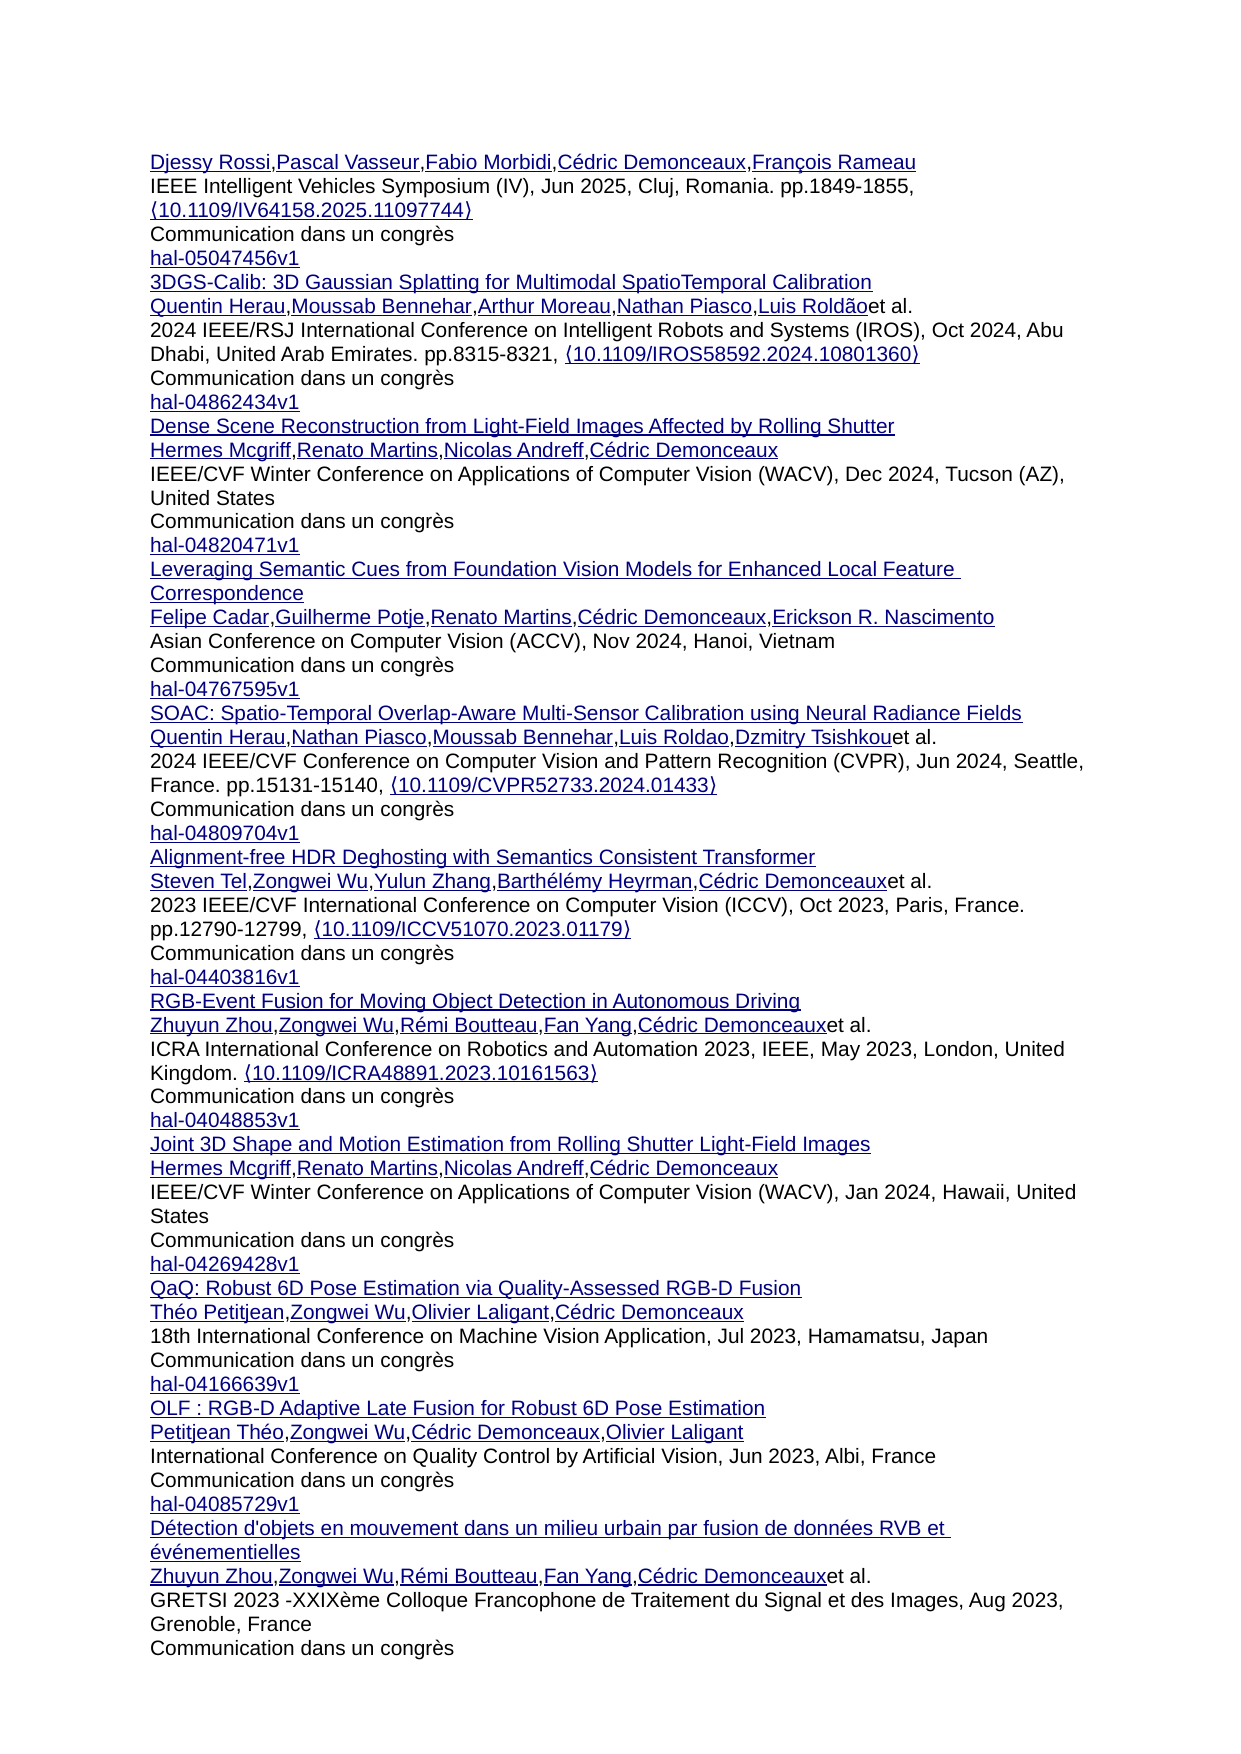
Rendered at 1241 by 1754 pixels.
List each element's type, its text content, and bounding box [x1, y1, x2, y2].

table_cell QaQ: Robust 6D Pose Estimation via Quality-Assessed RGB-D Fusion Théo Petitjean,Zongwei Wu,Olivier Laligant,Cédric Demonceaux 18th International Conference on Machine Vision Application, Jul 2023, Hamamatsu, Japan Communication dans un congrès hal-04166639v1 [150, 1276, 1090, 1396]
table_cell 3DGS-Calib: 3D Gaussian Splatting for Multimodal SpatioTemporal Calibration Quentin Herau,Moussab Bennehar,Arthur Moreau,Nathan Piasco,Luis Roldãoet al. 2024 IEEE/RSJ International Conference on Intelligent Robots and Systems (IROS), Oct 2024, Abu Dhabi, United Arab Emirates. pp.8315-8321, ⟨10.1109/IROS58592.2024.10801360⟩ Communication dans un congrès hal-04862434v1 [150, 270, 1090, 413]
table_cell Détection d'objets en mouvement dans un milieu urbain par fusion de données RVB et événementielles Zhuyun Zhou,Zongwei Wu,Rémi Boutteau,Fan Yang,Cédric Demonceauxet al. GRETSI 2023 -XXIXème Colloque Francophone de Traitement du Signal et des Images, Aug 2023, Grenoble, France Communication dans un congrès [150, 1516, 1090, 1659]
table_cell Joint 3D Shape and Motion Estimation from Rolling Shutter Light-Field Images Hermes Mcgriff,Renato Martins,Nicolas Andreff,Cédric Demonceaux IEEE/CVF Winter Conference on Applications of Computer Vision (WACV), Jan 2024, Hawaii, United States Communication dans un congrès hal-04269428v1 [150, 1132, 1090, 1276]
table_cell OLF : RGB-D Adaptive Late Fusion for Robust 6D Pose Estimation Petitjean Théo,Zongwei Wu,Cédric Demonceaux,Olivier Laligant International Conference on Quality Control by Artificial Vision, Jun 2023, Albi, France Communication dans un congrès hal-04085729v1 [150, 1396, 1090, 1516]
table_cell Alignment-free HDR Deghosting with Semantics Consistent Transformer Steven Tel,Zongwei Wu,Yulun Zhang,Barthélémy Heyrman,Cédric Demonceauxet al. 2023 IEEE/CVF International Conference on Computer Vision (ICCV), Oct 2023, Paris, France. pp.12790-12799, ⟨10.1109/ICCV51070.2023.01179⟩ Communication dans un congrès hal-04403816v1 [150, 845, 1090, 988]
table_cell RGB-Event Fusion for Moving Object Detection in Autonomous Driving Zhuyun Zhou,Zongwei Wu,Rémi Boutteau,Fan Yang,Cédric Demonceauxet al. ICRA International Conference on Robotics and Automation 2023, IEEE, May 2023, London, United Kingdom. ⟨10.1109/ICRA48891.2023.10161563⟩ Communication dans un congrès hal-04048853v1 [150, 989, 1090, 1132]
table_cell SOAC: Spatio-Temporal Overlap-Aware Multi-Sensor Calibration using Neural Radiance Fields Quentin Herau,Nathan Piasco,Moussab Bennehar,Luis Roldao,Dzmitry Tsishkouet al. 2024 IEEE/CVF Conference on Computer Vision and Pattern Recognition (CVPR), Jun 2024, Seattle, France. pp.15131-15140, ⟨10.1109/CVPR52733.2024.01433⟩ Communication dans un congrès hal-04809704v1 [150, 701, 1090, 845]
table_cell Djessy Rossi,Pascal Vasseur,Fabio Morbidi,Cédric Demonceaux,François Rameau IEEE Intelligent Vehicles Symposium (IV), Jun 2025, Cluj, Romania. pp.1849-1855, ⟨10.1109/IV64158.2025.11097744⟩ Communication dans un congrès hal-05047456v1 [150, 150, 1090, 270]
table_cell Dense Scene Reconstruction from Light-Field Images Affected by Rolling Shutter Hermes Mcgriff,Renato Martins,Nicolas Andreff,Cédric Demonceaux IEEE/CVF Winter Conference on Applications of Computer Vision (WACV), Dec 2024, Tucson (AZ), United States Communication dans un congrès hal-04820471v1 [150, 414, 1090, 557]
table_cell Leveraging Semantic Cues from Foundation Vision Models for Enhanced Local Feature Correspondence Felipe Cadar,Guilherme Potje,Renato Martins,Cédric Demonceaux,Erickson R. Nascimento Asian Conference on Computer Vision (ACCV), Nov 2024, Hanoi, Vietnam Communication dans un congrès hal-04767595v1 [150, 557, 1090, 701]
